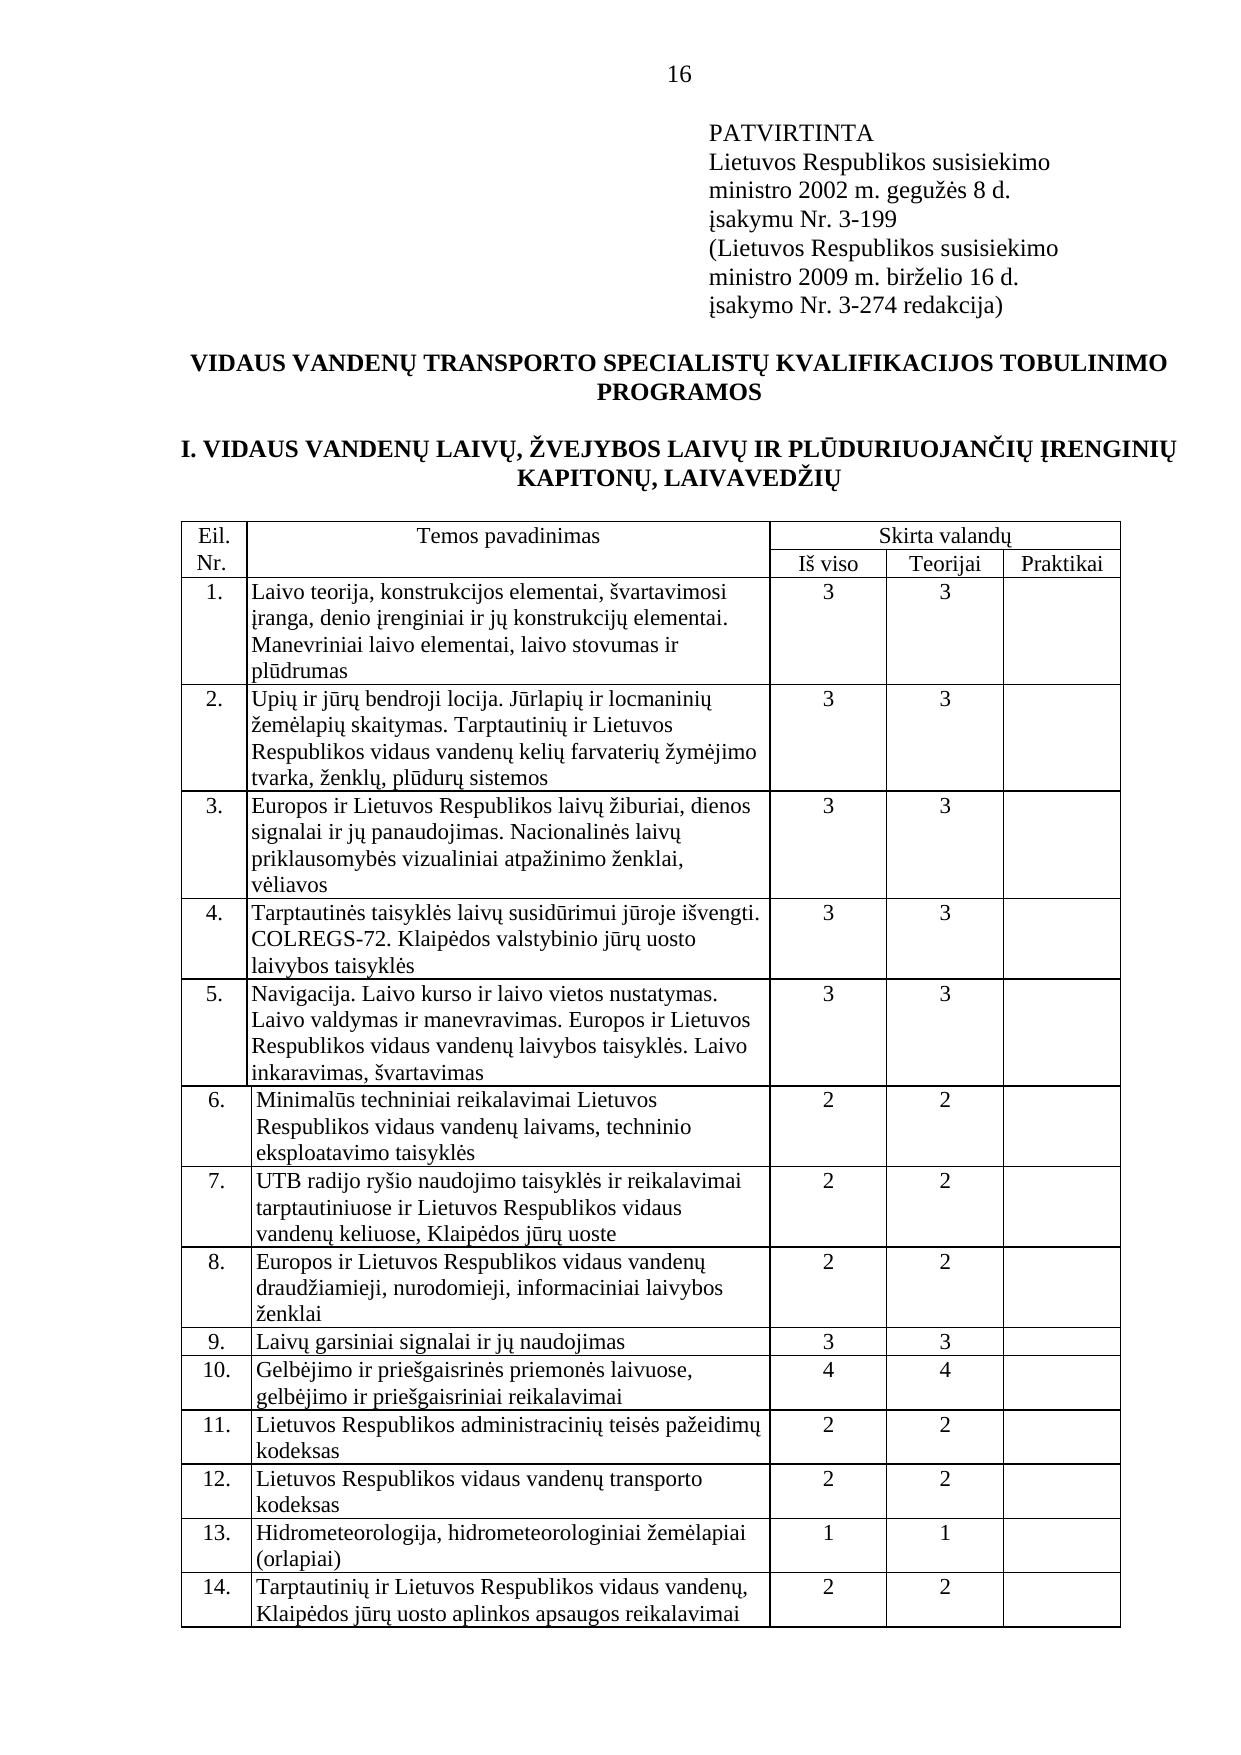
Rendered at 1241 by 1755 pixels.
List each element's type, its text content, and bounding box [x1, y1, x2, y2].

table_cell 14. [182, 1573, 251, 1626]
table_cell UTB radijo ryšio naudojimo taisyklės ir reikalavimai tarptautiniuose ir Lietuvos Respublikos vidaus vandenų keliuose, Klaipėdos jūrų uoste [252, 1167, 769, 1246]
table_header Skirta valandų [771, 522, 1120, 548]
table_cell [1004, 1087, 1120, 1166]
table_cell 4 [771, 1356, 886, 1409]
table_cell 2 [771, 1087, 886, 1166]
table_cell 2. [182, 685, 246, 790]
text (Lietuvos Respublikos susisiekimo [177, 233, 1181, 262]
text įsakymo Nr. 3-274 redakcija) [177, 291, 1181, 319]
table_cell 4. [182, 899, 246, 978]
table_cell Praktikai [1004, 550, 1120, 576]
table_cell Laivų garsiniai signalai ir jų naudojimas [252, 1328, 769, 1355]
table_cell 8. [182, 1248, 251, 1327]
table_cell 1 [887, 1519, 1003, 1572]
table_cell Laivo teorija, konstrukcijos elementai, švartavimosi įranga, denio įrenginiai ir jų konstrukcijų elementai. Manevriniai laivo elementai, laivo stovumas ir plūdrumas [248, 578, 769, 683]
text Lietuvos Respublikos susisiekimo [177, 147, 1181, 176]
table_cell 13. [182, 1519, 251, 1572]
table_header Temos pavadinimas [248, 522, 769, 576]
table_cell 2 [771, 1465, 886, 1518]
text ministro 2009 m. birželio 16 d. [177, 262, 1181, 291]
table_cell [1004, 578, 1120, 683]
table_cell [1004, 1411, 1120, 1463]
text įsakymu Nr. 3-199 [177, 204, 1181, 233]
table_cell 3 [887, 578, 1003, 683]
text PATVIRTINTA [709, 118, 1181, 147]
table_cell 11. [182, 1411, 251, 1463]
table_cell Navigacija. Laivo kurso ir laivo vietos nustatymas. Laivo valdymas ir manevravimas. Europos ir Lietuvos Respublikos vidaus vandenų laivybos taisyklės. Laivo inkaravimas, švartavimas [248, 980, 769, 1085]
table_cell [1004, 899, 1120, 978]
table_cell 3 [771, 899, 886, 978]
table_cell Hidrometeorologija, hidrometeorologiniai žemėlapiai (orlapiai) [252, 1519, 769, 1572]
table_cell Upių ir jūrų bendroji locija. Jūrlapių ir locmaninių žemėlapių skaitymas. Tarptautinių ir Lietuvos Respublikos vidaus vandenų kelių farvaterių žymėjimo tvarka, ženklų, plūdurų sistemos [248, 685, 769, 790]
table_cell 1 [771, 1519, 886, 1572]
table_cell 3 [887, 980, 1003, 1085]
table_cell 3 [771, 1328, 886, 1355]
table_cell Lietuvos Respublikos vidaus vandenų transporto kodeksas [252, 1465, 769, 1518]
table_cell Teorijai [887, 550, 1003, 576]
table_cell [1004, 1356, 1120, 1409]
table_cell 2 [887, 1248, 1003, 1327]
table_cell 3 [771, 685, 886, 790]
text ministro 2002 m. gegužės 8 d. [177, 176, 1181, 204]
table_cell [1004, 1573, 1120, 1626]
table_cell 3 [887, 792, 1003, 897]
table_cell 2 [771, 1411, 886, 1463]
table_cell [1004, 685, 1120, 790]
table_cell [1004, 980, 1120, 1085]
table_header Eil. Nr. [182, 522, 246, 576]
table_cell Lietuvos Respublikos administracinių teisės pažeidimų kodeksas [252, 1411, 769, 1463]
table_cell 7. [182, 1167, 251, 1246]
table_cell Minimalūs techniniai reikalavimai Lietuvos Respublikos vidaus vandenų laivams, techninio eksploatavimo taisyklės [252, 1087, 769, 1166]
table_cell 3 [887, 899, 1003, 978]
table_cell 12. [182, 1465, 251, 1518]
table_cell 5. [182, 980, 246, 1085]
table_cell 2 [771, 1573, 886, 1626]
table_cell 6. [182, 1087, 251, 1166]
table_cell 3 [771, 792, 886, 897]
table_cell 4 [887, 1356, 1003, 1409]
table_cell Tarptautinės taisyklės laivų susidūrimui jūroje išvengti. COLREGS-72. Klaipėdos valstybinio jūrų uosto laivybos taisyklės [248, 899, 769, 978]
table_cell [1004, 1465, 1120, 1518]
table_cell 9. [182, 1328, 251, 1355]
table_cell Europos ir Lietuvos Respublikos laivų žiburiai, dienos signalai ir jų panaudojimas. Nacionalinės laivų priklausomybės vizualiniai atpažinimo ženklai, vėliavos [248, 792, 769, 897]
table_cell [1004, 792, 1120, 897]
table_cell [1004, 1167, 1120, 1246]
table_cell Tarptautinių ir Lietuvos Respublikos vidaus vandenų, Klaipėdos jūrų uosto aplinkos apsaugos reikalavimai [252, 1573, 769, 1626]
table_cell 3 [771, 980, 886, 1085]
table_cell 2 [887, 1465, 1003, 1518]
table_cell 2 [887, 1411, 1003, 1463]
table_cell 2 [771, 1167, 886, 1246]
table_cell 3 [771, 578, 886, 683]
table_cell [1004, 1248, 1120, 1327]
table_cell 3 [887, 685, 1003, 790]
table_cell [1004, 1519, 1120, 1572]
table_cell Gelbėjimo ir priešgaisrinės priemonės laivuose, gelbėjimo ir priešgaisriniai reikalavimai [252, 1356, 769, 1409]
table_cell 3 [887, 1328, 1003, 1355]
table_cell 3. [182, 792, 246, 897]
table_cell 2 [771, 1248, 886, 1327]
table_cell 2 [887, 1087, 1003, 1166]
table_cell Iš viso [771, 550, 886, 576]
table_cell Europos ir Lietuvos Respublikos vidaus vandenų draudžiamieji, nurodomieji, informaciniai laivybos ženklai [252, 1248, 769, 1327]
table_cell 2 [887, 1167, 1003, 1246]
table_cell 2 [887, 1573, 1003, 1626]
text I. VIDAUS VANDENŲ LAIVŲ, ŽVEJYBOS LAIVŲ IR PLŪDURIUOJANČIŲ ĮRENGINIŲ KAPITONŲ, LAIVAVEDŽIŲ [177, 434, 1181, 492]
text VIDAUS VANDENŲ TRANSPORTO SPECIALISTŲ KVALIFIKACIJOS TOBULINIMO PROGRAMOS [177, 348, 1181, 406]
table_cell [1004, 1328, 1120, 1355]
table_cell 10. [182, 1356, 251, 1409]
table_cell 1. [182, 578, 246, 683]
